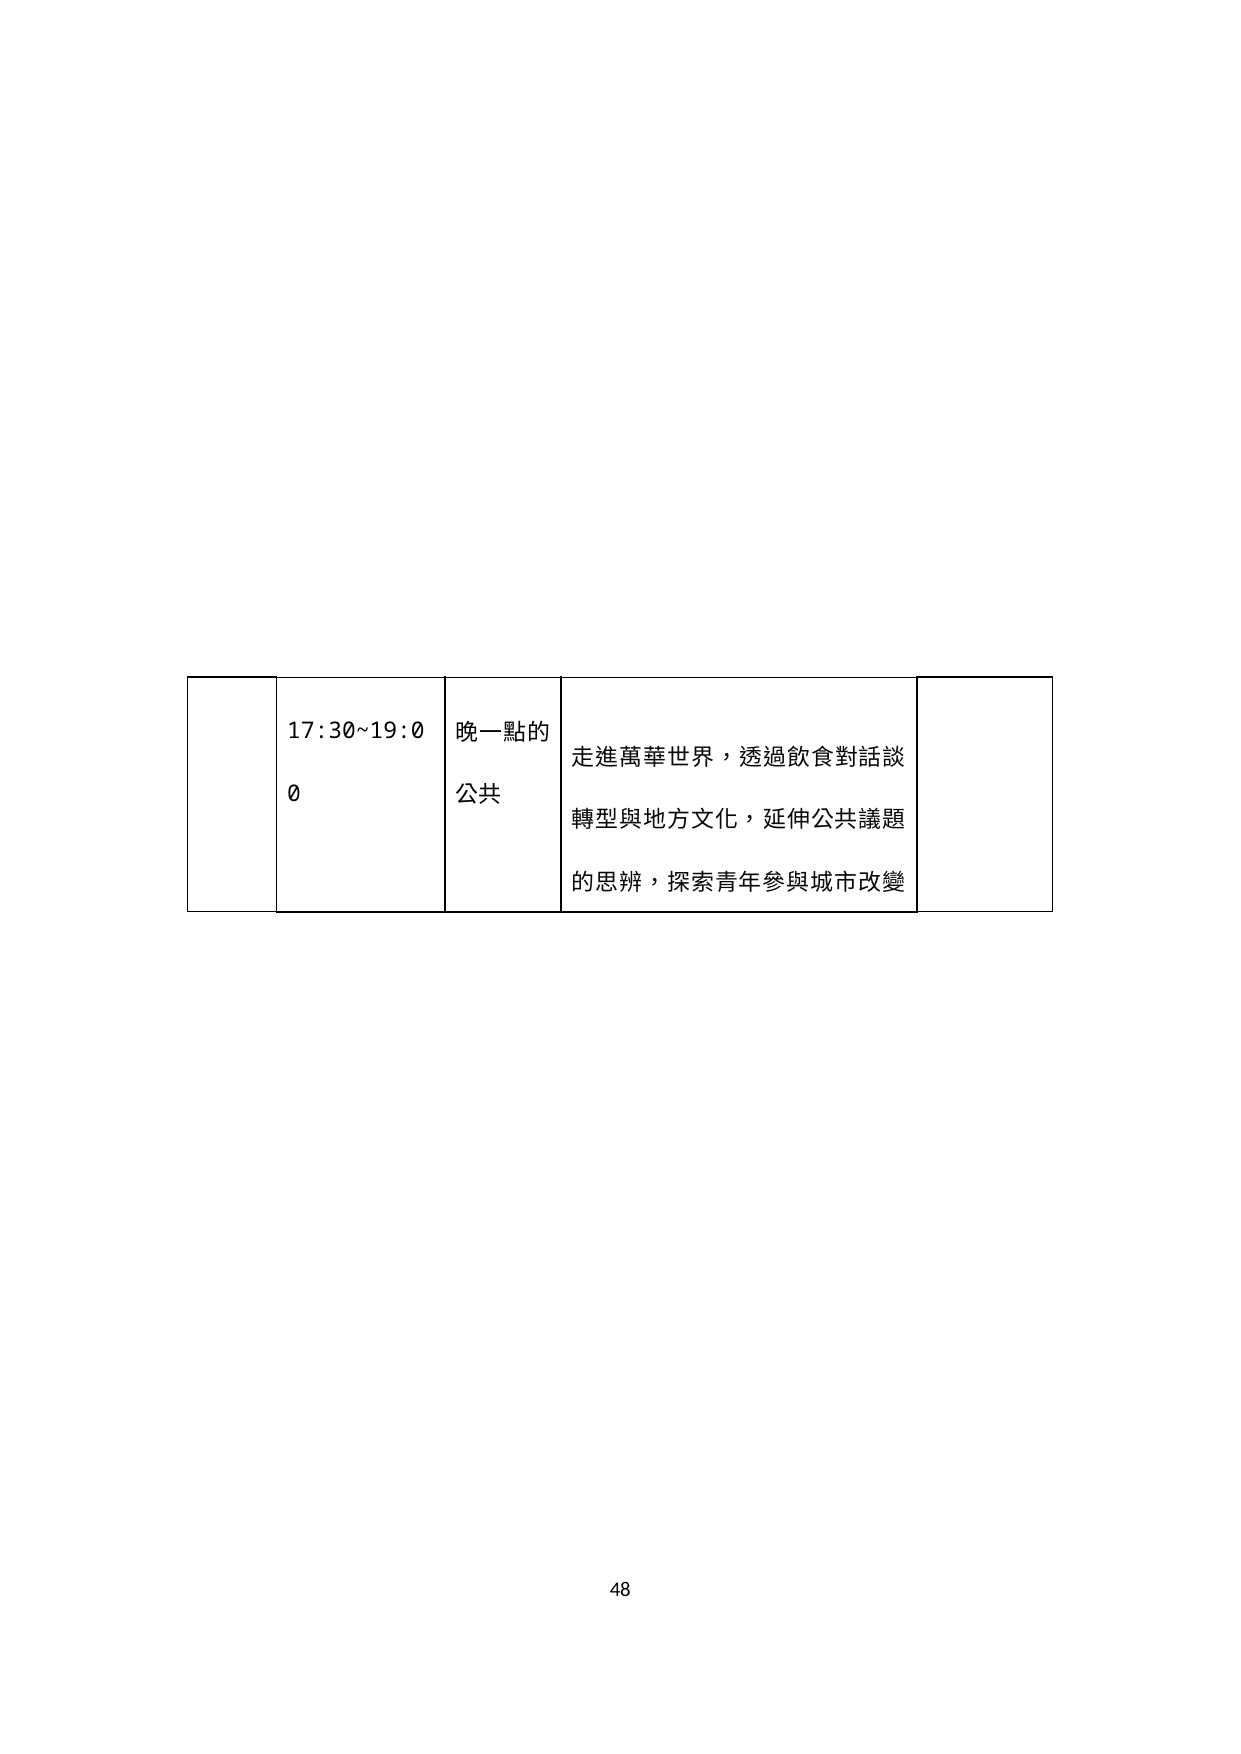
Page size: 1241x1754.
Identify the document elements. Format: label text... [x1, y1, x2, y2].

table_cell [918, 678, 1052, 911]
table_cell 17:30~19:00 [277, 678, 444, 911]
table_cell 走進萬華世界，透過飲食對話談轉型與地方文化，延伸公共議題的思辨，探索青年參與城市改變 [562, 678, 916, 911]
table_cell 晚一點的公共 [446, 678, 560, 911]
table_cell [188, 678, 276, 911]
